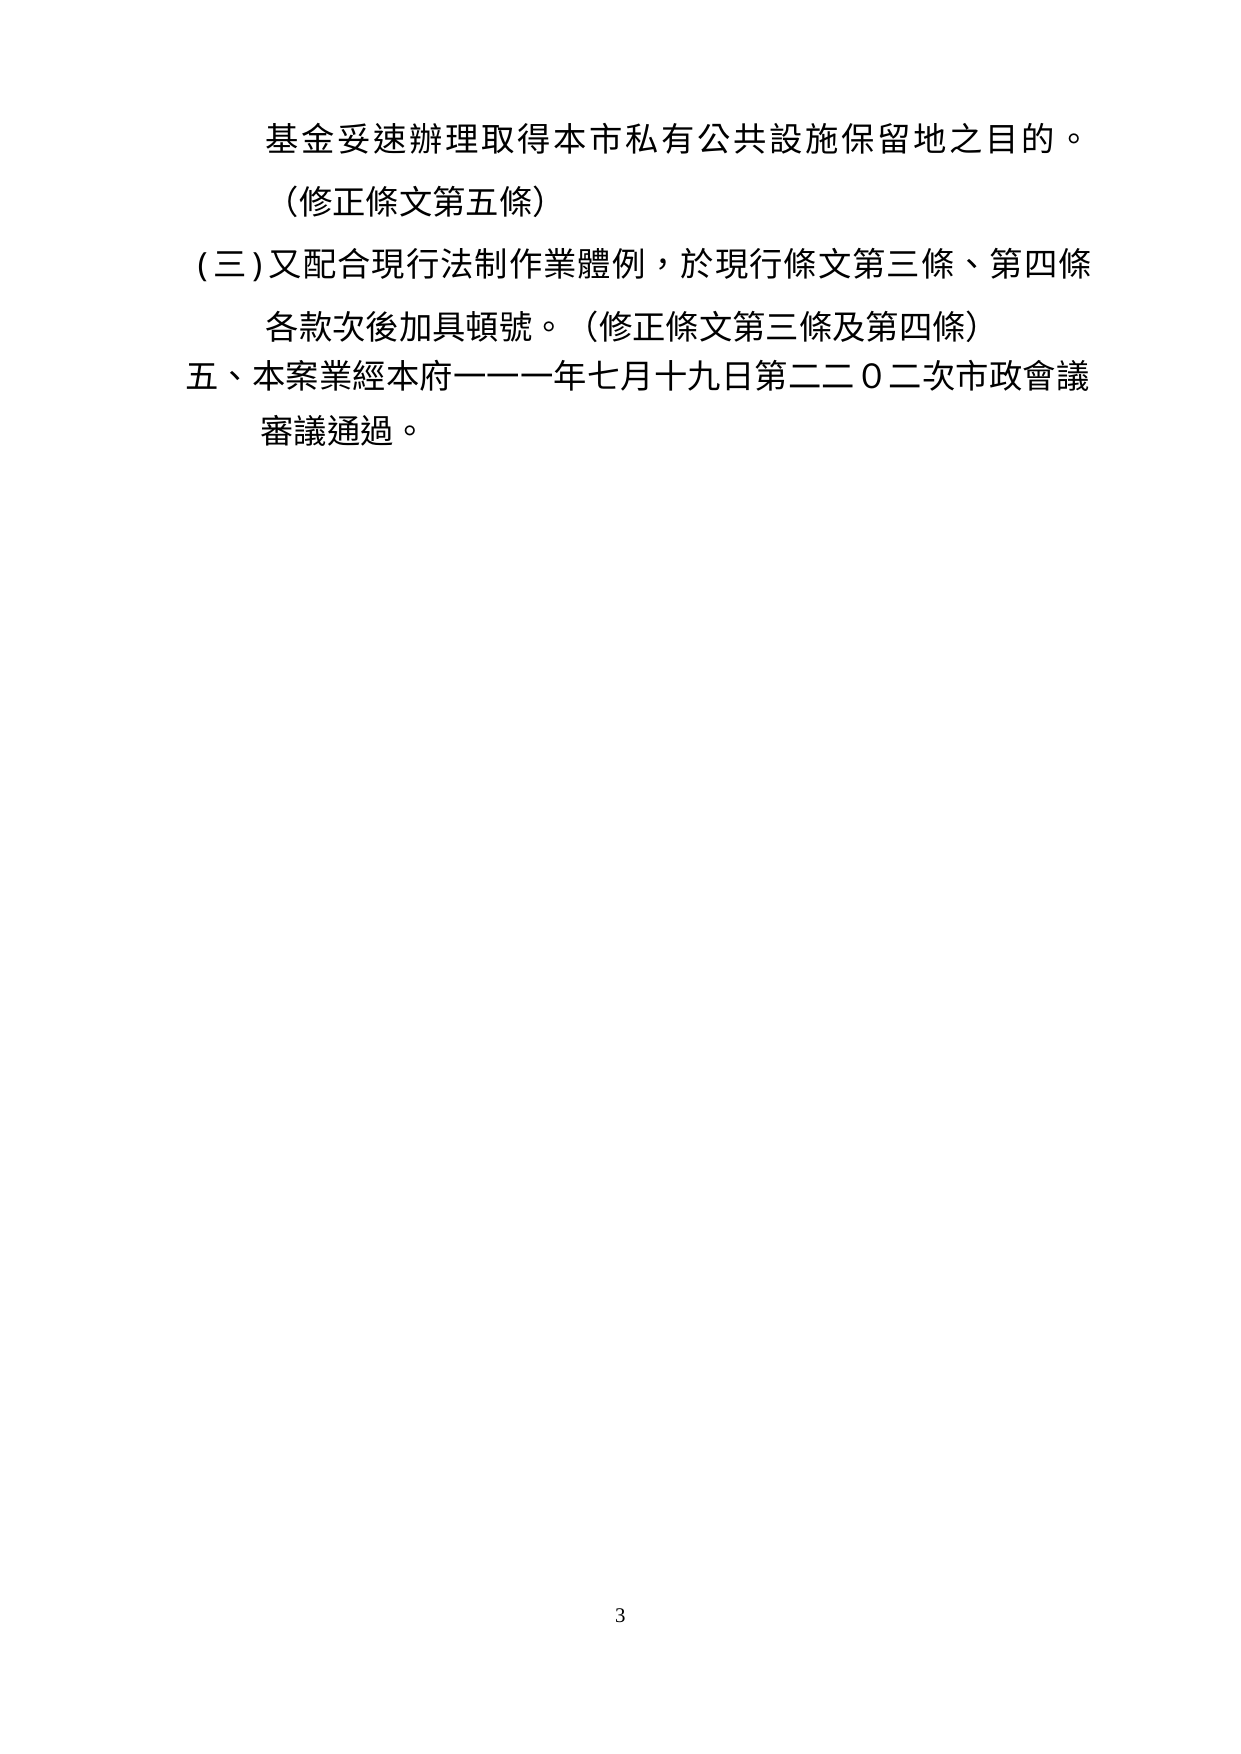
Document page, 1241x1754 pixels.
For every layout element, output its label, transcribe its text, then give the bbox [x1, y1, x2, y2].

text 基金妥速辦理取得本市私有公共設施保留地之目的。（修正條文第五條） [192, 96, 1092, 221]
text (三)又配合現行法制作業體例，於現行條文第三條、第四條各款次後加具頓號。（修正條文第三條及第四條） [192, 221, 1092, 346]
text 五、本案業經本府一一一年七月十九日第二二０二次市政會議審議通過。 [185, 346, 1092, 454]
